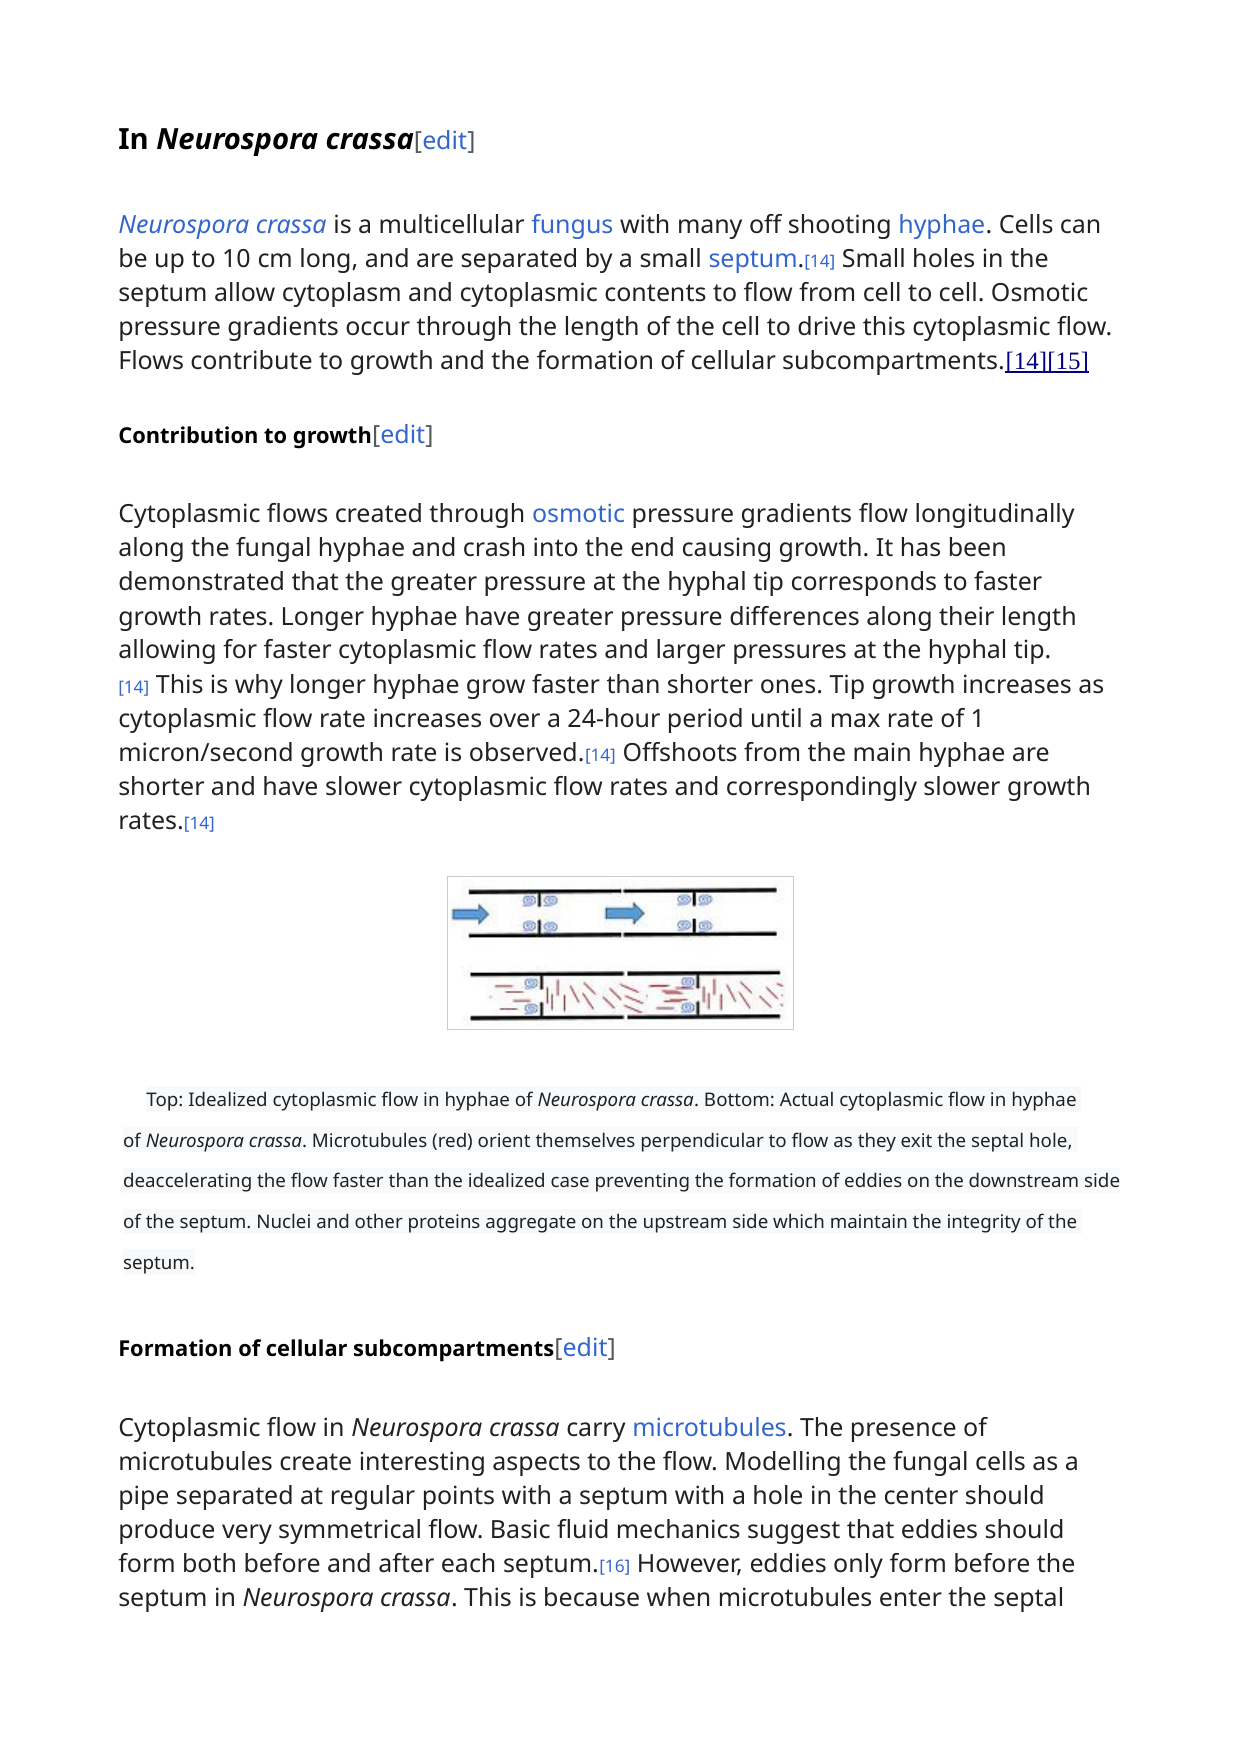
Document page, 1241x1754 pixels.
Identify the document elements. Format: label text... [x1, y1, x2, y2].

text Top: Idealized cytoplasmic flow in hyphae of Neurospora crassa. Bottom: Actual cytoplasmic flow in hyphae of Neurospora crassa. Microtubules (red) orient themselves perpendicular to flow as they exit the septal hole, deaccelerating the flow faster than the idealized case preventing the formation of eddies on the downstream side of the septum. Nuclei and other proteins aggregate on the upstream side which maintain the integrity of the septum. [123, 1086, 1122, 1275]
subtitle In Neurospora crassa[edit] [118, 118, 1122, 158]
text Cytoplasmic flows created through osmotic pressure gradients flow longitudinally along the fungal hyphae and crash into the end causing growth. It has been demonstrated that the greater pressure at the hyphal tip corresponds to faster growth rates. Longer hyphae have greater pressure differences along their length allowing for faster cytoplasmic flow rates and larger pressures at the hyphal tip.[14] This is why longer hyphae grow faster than shorter ones. Tip growth increases as cytoplasmic flow rate increases over a 24-hour period until a max rate of 1 micron/second growth rate is observed.[14] Offshoots from the main hyphae are shorter and have slower cytoplasmic flow rates and correspondingly slower growth rates.[14] [118, 496, 1122, 837]
picture [449, 879, 791, 1027]
subtitle Contribution to growth[edit] [118, 416, 1122, 451]
text Cytoplasmic flow in Neurospora crassa carry microtubules. The presence of microtubules create interesting aspects to the flow. Modelling the fungal cells as a pipe separated at regular points with a septum with a hole in the center should produce very symmetrical flow. Basic fluid mechanics suggest that eddies should form both before and after each septum.[16] However, eddies only form before the septum in Neurospora crassa. This is because when microtubules enter the septal [118, 1409, 1122, 1614]
subtitle Formation of cellular subcompartments[edit] [118, 1330, 1122, 1364]
text Neurospora crassa is a multicellular fungus with many off shooting hyphae. Cells can be up to 10 cm long, and are separated by a small septum.[14] Small holes in the septum allow cytoplasm and cytoplasmic contents to flow from cell to cell. Osmotic pressure gradients occur through the length of the cell to drive this cytoplasmic flow. Flows contribute to growth and the formation of cellular subcompartments.[14][15] [118, 207, 1122, 377]
